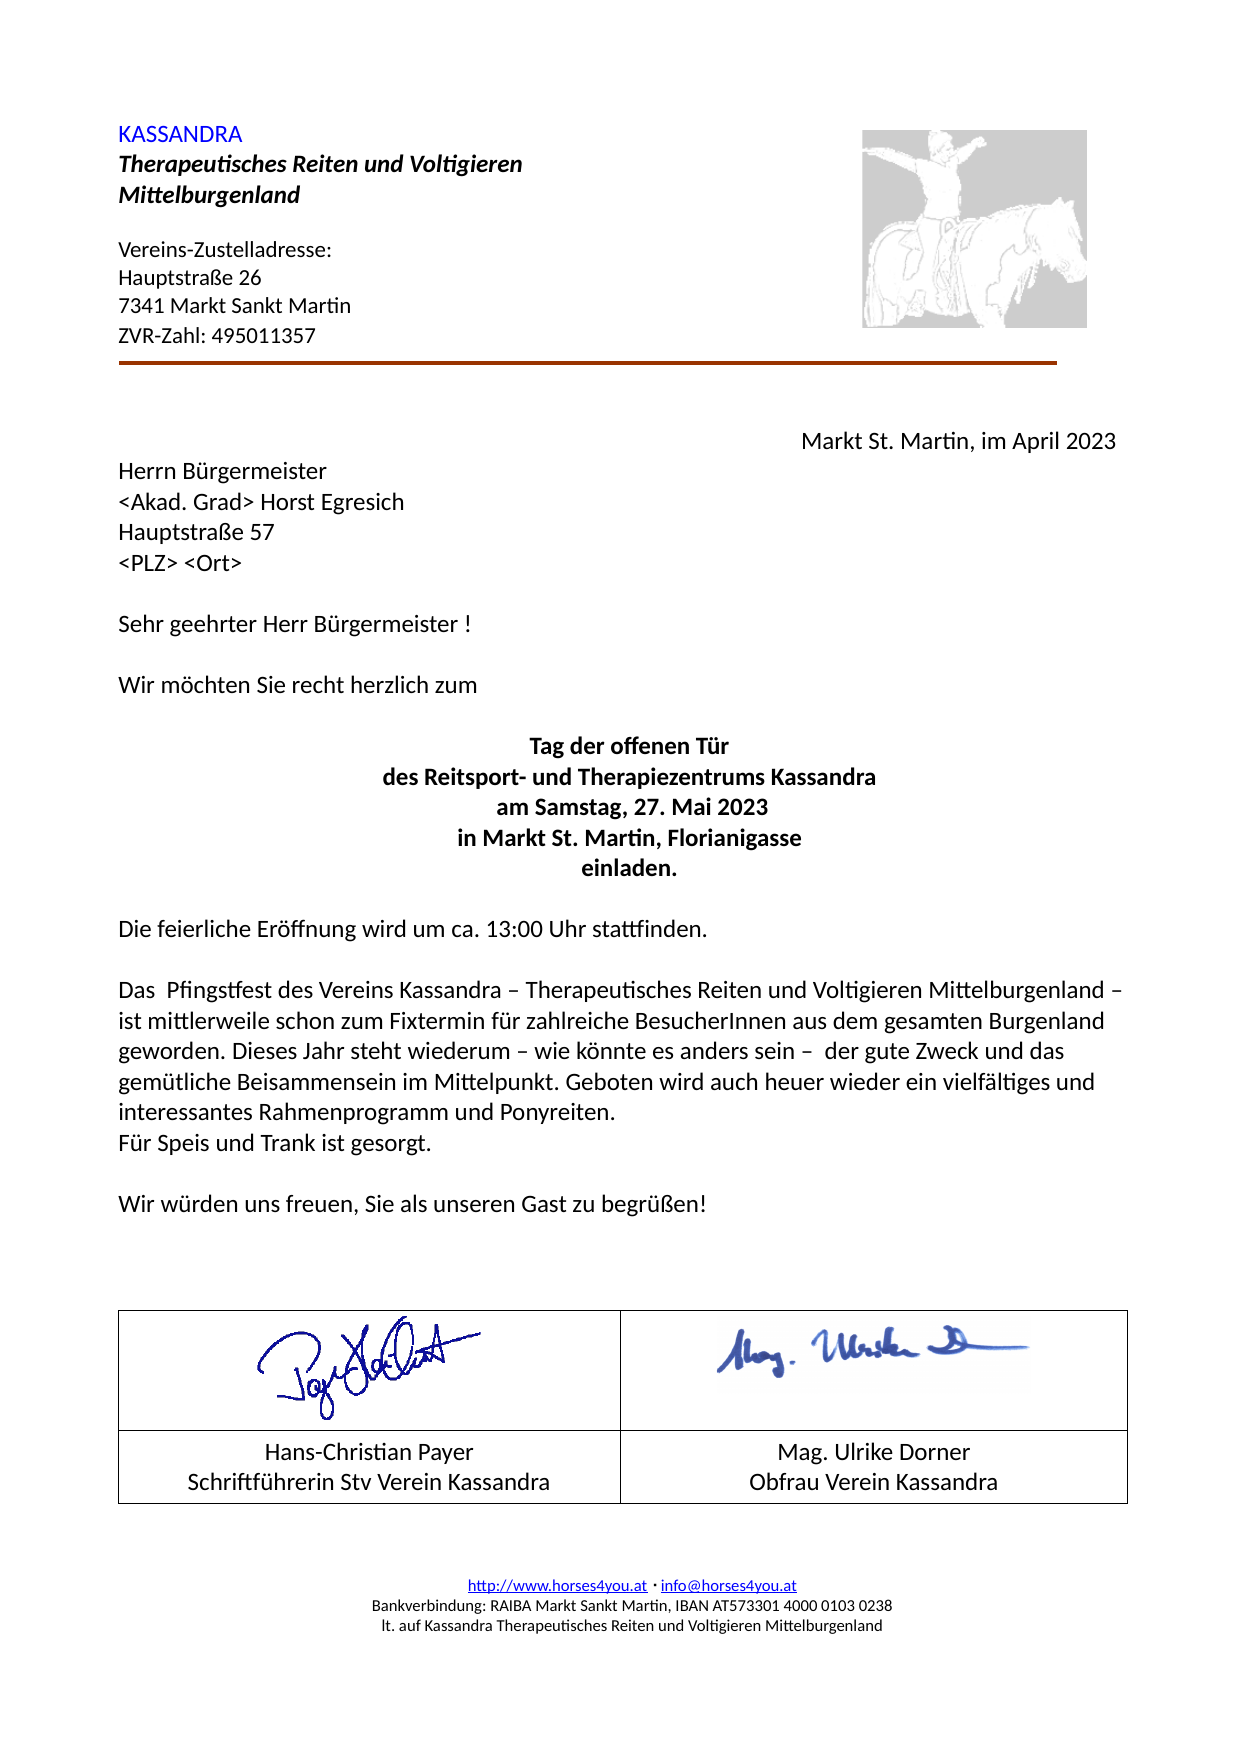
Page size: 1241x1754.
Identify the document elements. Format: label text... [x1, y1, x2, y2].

picture [257, 1316, 481, 1420]
text einladen. [118, 852, 1146, 883]
picture [716, 1316, 1031, 1394]
text Wir würden uns freuen, Sie als unseren Gast zu begrüßen! [118, 1188, 1146, 1218]
table_header [621, 1394, 1127, 1430]
text Markt St. Martin, im April 2023 [118, 425, 1146, 456]
table_header [621, 1311, 1127, 1393]
text des Reitsport- und Therapiezentrums Kassandra [118, 761, 1146, 791]
text Herrn Bürgermeister [118, 456, 1146, 486]
text Hauptstraße 57 [118, 517, 1146, 547]
text <PLZ> <Ort> [118, 547, 1146, 578]
table_cell Hans-Christian Payer Schriftführerin Stv Verein Kassandra [119, 1431, 620, 1502]
table_cell Mag. Ulrike Dorner Obfrau Verein Kassandra [621, 1431, 1127, 1502]
table_header [119, 1311, 620, 1430]
text <Akad. Grad> Horst Egresich [118, 486, 1146, 517]
text Das Pfingstfest des Vereins Kassandra – Therapeutisches Reiten und Voltigieren Mittelburgenland – ist mittlerweile schon zum Fixtermin für zahlreiche BesucherInnen aus dem gesamten Burgenland geworden. Dieses Jahr steht wiederum – wie könnte es anders sein – der gute Zweck und das gemütliche Beisammensein im Mittelpunkt. Geboten wird auch heuer wieder ein vielfältiges und interessantes Rahmenprogramm und Ponyreiten. [118, 974, 1146, 1127]
text Sehr geehrter Herr Bürgermeister ! [118, 608, 1146, 639]
text Die feierliche Eröffnung wird um ca. 13:00 Uhr stattfinden. [118, 913, 1146, 944]
text Für Speis und Trank ist gesorgt. [118, 1127, 1146, 1157]
text Tag der offenen Tür [118, 730, 1146, 761]
picture [862, 130, 1087, 328]
text Wir möchten Sie recht herzlich zum [118, 669, 1146, 700]
text in Markt St. Martin, Florianigasse [118, 822, 1146, 852]
text am Samstag, 27. Mai 2023 [118, 791, 1146, 822]
